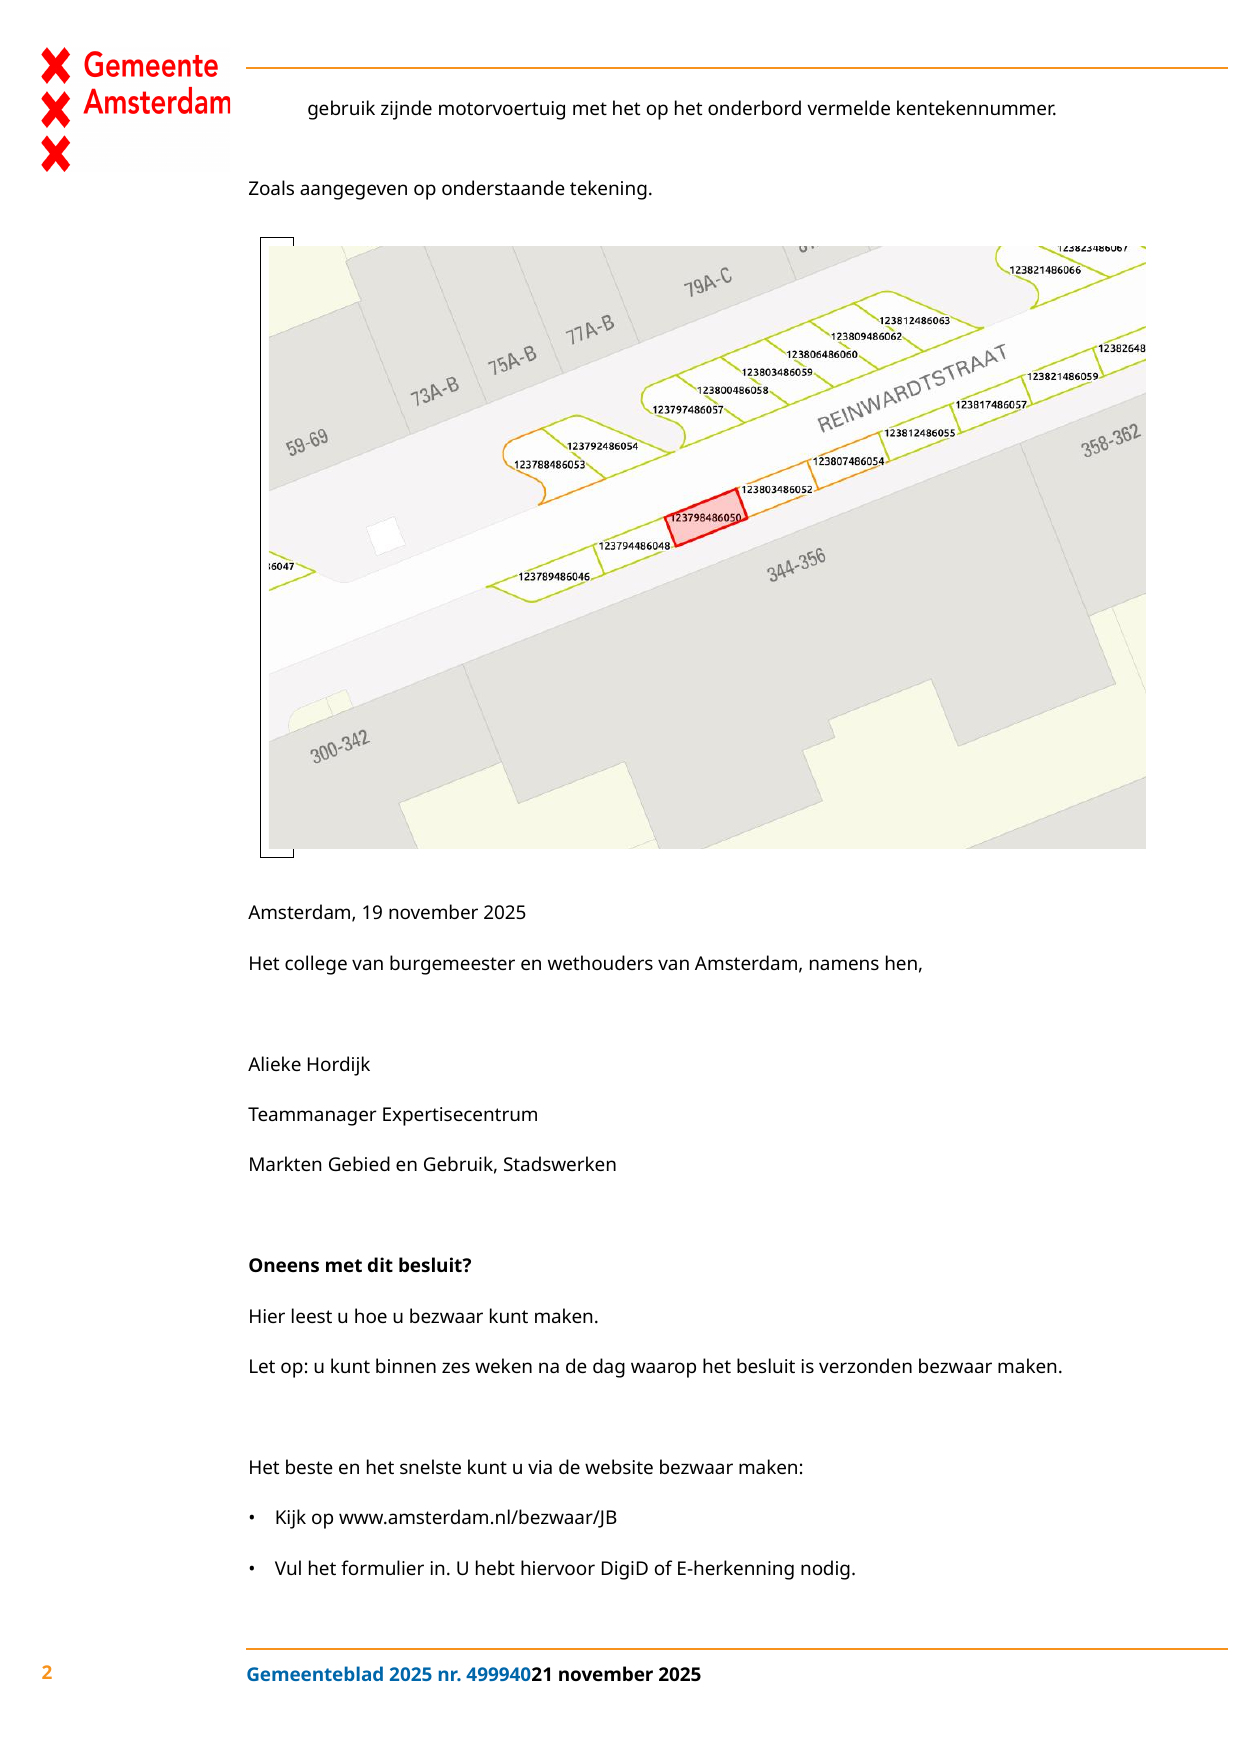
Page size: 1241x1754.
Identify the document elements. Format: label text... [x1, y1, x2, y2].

text Het beste en het snelste kunt u via de website bezwaar maken: [248, 1454, 1152, 1480]
text Het college van burgemeester en wethouders van Amsterdam, namens hen, [248, 950, 1152, 976]
list gebruik zijnde motorvoertuig met het op het onderbord vermelde kentekennummer. [248, 95, 1152, 121]
text Zoals aangegeven op onderstaande tekening. [248, 175, 1152, 201]
text Markten Gebied en Gebruik, Stadswerken [248, 1152, 1152, 1177]
text Alieke Hordijk [248, 1051, 1152, 1077]
text Oneens met dit besluit? [248, 1252, 1152, 1278]
text Amsterdam, 19 november 2025 [248, 899, 1152, 925]
text Teammanager Expertisecentrum [248, 1101, 1152, 1127]
text Hier leest u hoe u bezwaar kunt maken. [248, 1303, 1152, 1329]
text • Kijk op www.amsterdam.nl/bezwaar/JB [248, 1504, 1152, 1530]
picture [268, 246, 1146, 849]
picture [41, 47, 231, 172]
text Let op: u kunt binnen zes weken na de dag waarop het besluit is verzonden bezwaar maken. [248, 1353, 1152, 1379]
text • Vul het formulier in. U hebt hiervoor DigiD of E-herkenning nodig. [248, 1555, 1152, 1581]
